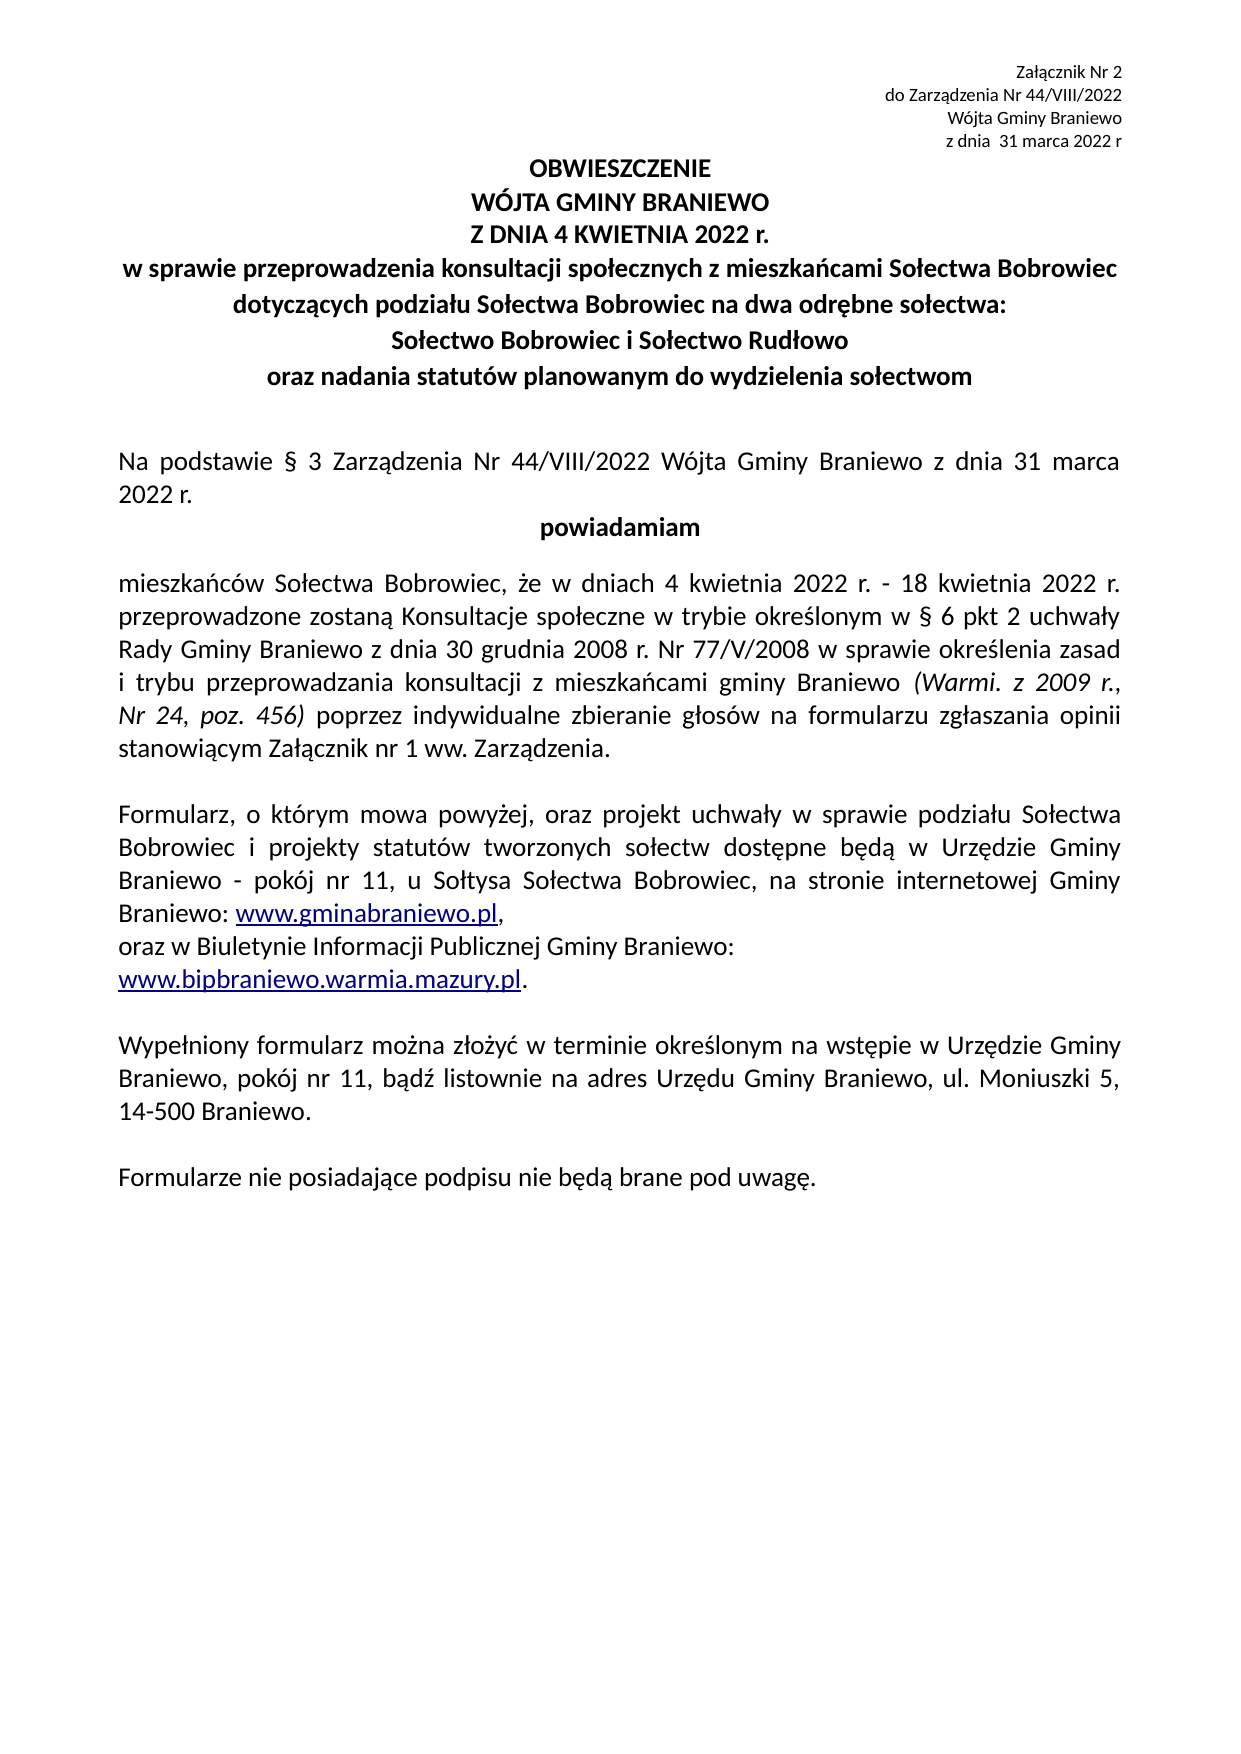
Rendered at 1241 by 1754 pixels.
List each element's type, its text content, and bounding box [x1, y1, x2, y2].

text Z DNIA 4 KWIETNIA 2022 r. [118, 218, 1122, 251]
text WÓJTA GMINY BRANIEWO [118, 185, 1122, 218]
text powiadamiam [118, 510, 1122, 543]
text mieszkańców Sołectwa Bobrowiec, że w dniach 4 kwietnia 2022 r. - 18 kwietnia 2022 r. przeprowadzone zostaną Konsultacje społeczne w trybie określonym w § 6 pkt 2 uchwały Rady Gminy Braniewo z dnia 30 grudnia 2008 r. Nr 77/V/2008 w sprawie określenia zasad i trybu przeprowadzania konsultacji z mieszkańcami gminy Braniewo (Warmi. z 2009 r., Nr 24, poz. 456) poprzez indywidualne zbieranie głosów na formularzu zgłaszania opinii stanowiącym Załącznik nr 1 ww. Zarządzenia. [118, 566, 1122, 764]
text OBWIESZCZENIE [118, 152, 1122, 185]
text Wypełniony formularz można złożyć w terminie określonym na wstępie w Urzędzie Gminy Braniewo, pokój nr 11, bądź listownie na adres Urzędu Gminy Braniewo, ul. Moniuszki 5, 14-500 Braniewo. [118, 1028, 1122, 1127]
text Formularze nie posiadające podpisu nie będą brane pod uwagę. [118, 1160, 1122, 1193]
text w sprawie przeprowadzenia konsultacji społecznych z mieszkańcami Sołectwa Bobrowiec dotyczących podziału Sołectwa Bobrowiec na dwa odrębne sołectwa: Sołectwo Bobrowiec i Sołectwo Rudłowo oraz nadania statutów planowanym do wydzielenia sołectwom [118, 251, 1122, 392]
text Formularz, o którym mowa powyżej, oraz projekt uchwały w sprawie podziału Sołectwa Bobrowiec i projekty statutów tworzonych sołectw dostępne będą w Urzędzie Gminy Braniewo - pokój nr 11, u Sołtysa Sołectwa Bobrowiec, na stronie internetowej Gminy Braniewo: www.gminabraniewo.pl, [118, 797, 1122, 929]
text z dnia 31 marca 2022 r [118, 129, 1122, 152]
text oraz w Biuletynie Informacji Publicznej Gminy Braniewo: www.bipbraniewo.warmia.mazury.pl. [118, 929, 1122, 995]
text Na podstawie § 3 Zarządzenia Nr 44/VIII/2022 Wójta Gminy Braniewo z dnia 31 marca 2022 r. [118, 444, 1122, 510]
text Załącznik Nr 2 do Zarządzenia Nr 44/VIII/2022 [118, 60, 1122, 106]
text Wójta Gminy Braniewo [118, 106, 1122, 129]
